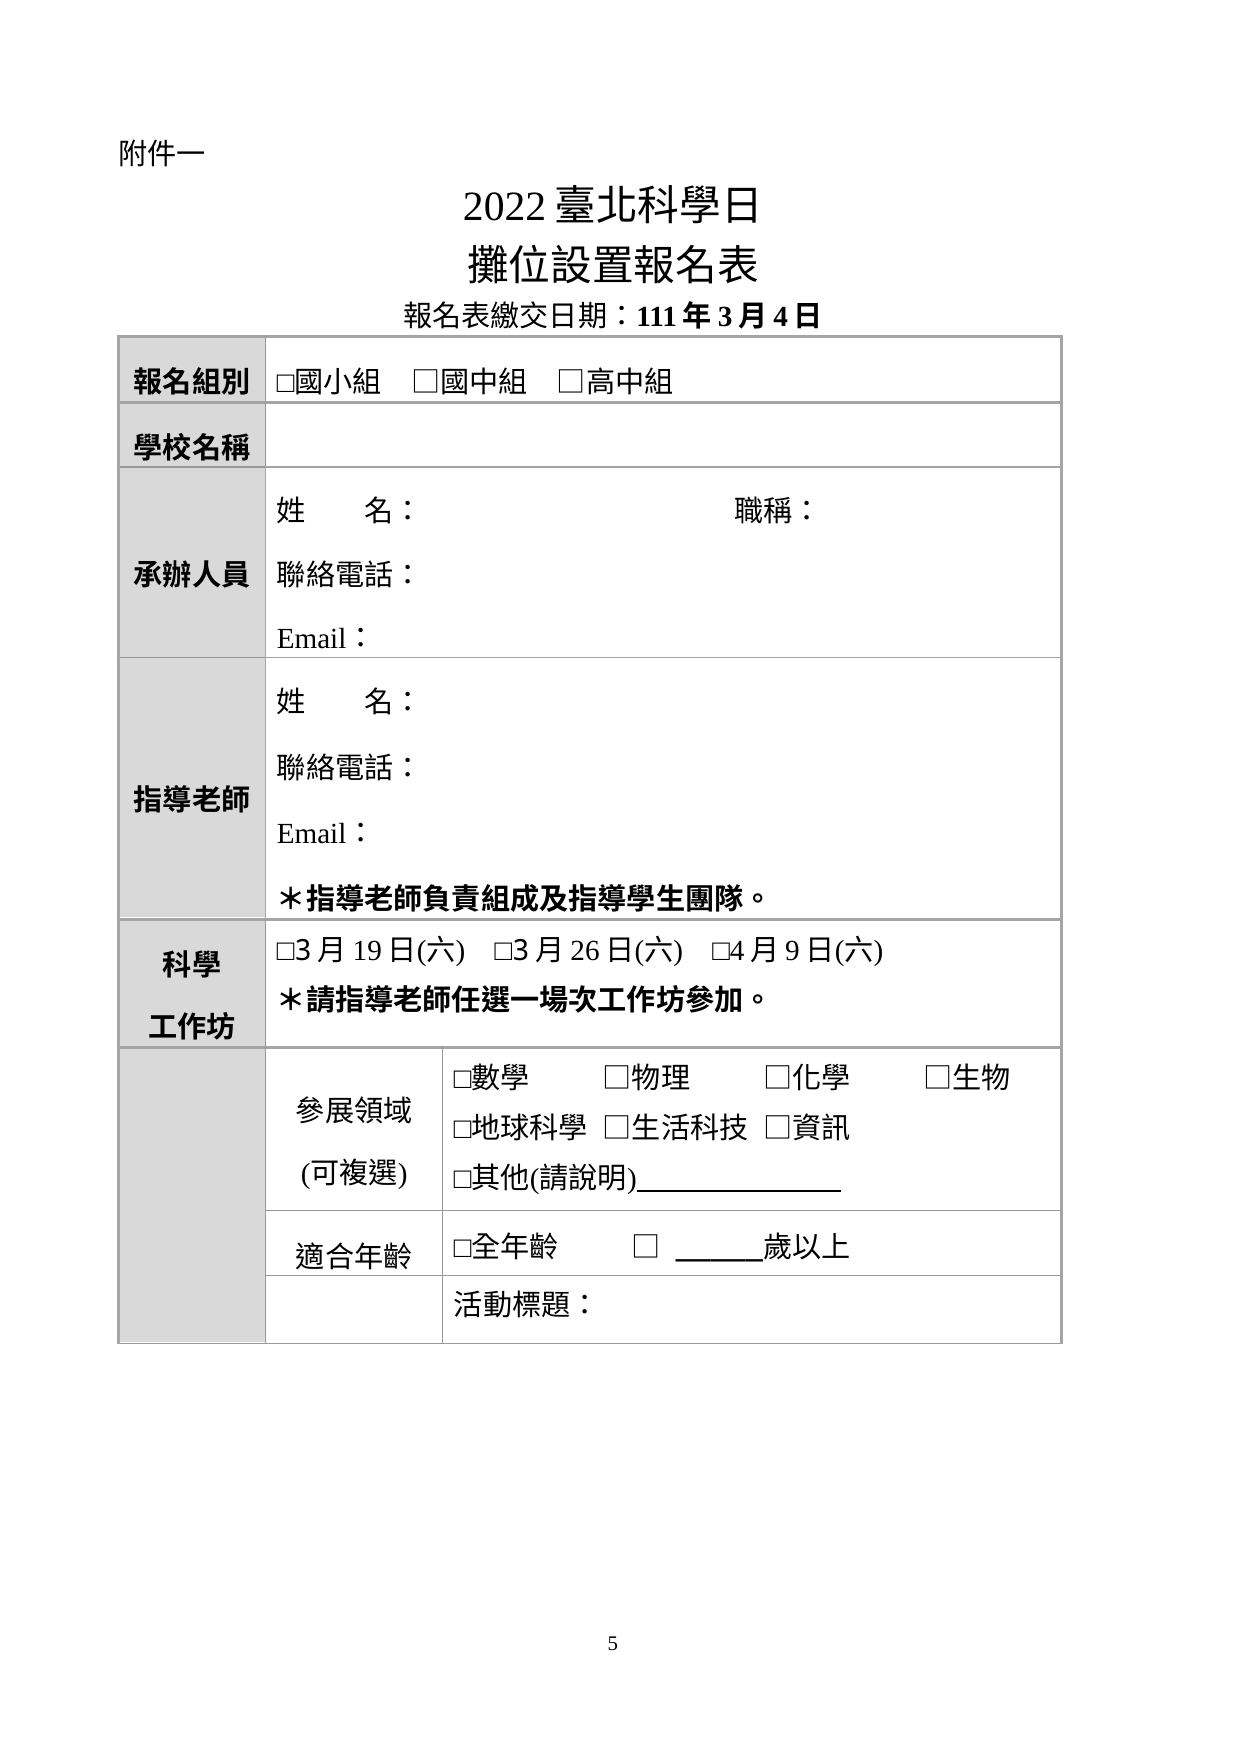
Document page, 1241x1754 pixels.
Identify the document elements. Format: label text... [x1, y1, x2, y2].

table_cell Email： [266, 786, 439, 852]
table_cell ＊指導老師負責組成及指導學生團隊。 [266, 852, 1060, 917]
table_cell [440, 721, 1060, 786]
table_cell [120, 1049, 265, 1342]
table_header 報名組別 [120, 338, 265, 401]
text 2022臺北科學日 [118, 172, 1107, 232]
table_cell 活動標題： [443, 1276, 1060, 1342]
table_cell [841, 658, 1060, 721]
table_cell [841, 468, 1060, 530]
table_cell [440, 594, 1060, 657]
table_cell [266, 404, 1060, 466]
table_cell □全年齡 □ _____歲以上 [443, 1211, 1060, 1275]
text 攤位設置報名表 [118, 232, 1107, 293]
table_cell [440, 658, 723, 721]
table_cell 學校名稱 [120, 404, 265, 466]
table_cell [440, 530, 1060, 593]
table_cell 姓 名： [266, 658, 439, 721]
table_cell 承辦人員 [120, 468, 265, 657]
text 報名表繳交日期：111年3月4日 [118, 293, 1107, 335]
table_cell [440, 786, 1060, 852]
table_cell 姓 名： [266, 468, 439, 530]
text 附件一 [118, 110, 1107, 172]
table_header □國小組 □國中組 □高中組 [266, 338, 1060, 401]
table_cell 參展領域 (可複選) [266, 1049, 442, 1210]
table_cell □3月19日(六) □3月26日(六) □4月9日(六) ＊請指導老師任選一場次工作坊參加。 [266, 921, 1060, 1046]
table_cell [723, 658, 841, 721]
table_cell [440, 468, 723, 530]
table_cell 聯絡電話： [266, 721, 439, 786]
table_cell 科學 工作坊 [120, 921, 265, 1046]
table_cell 指導老師 [120, 658, 265, 917]
table_cell 適合年齡 [266, 1211, 442, 1275]
table_cell [266, 1276, 442, 1342]
table_cell Email： [266, 594, 439, 657]
table_cell 職稱： [723, 468, 841, 530]
table_cell □數學 □物理 □化學 □生物 □地球科學 □生活科技 □資訊 □其他(請說明) [443, 1049, 1060, 1210]
table_cell 聯絡電話： [266, 530, 439, 593]
